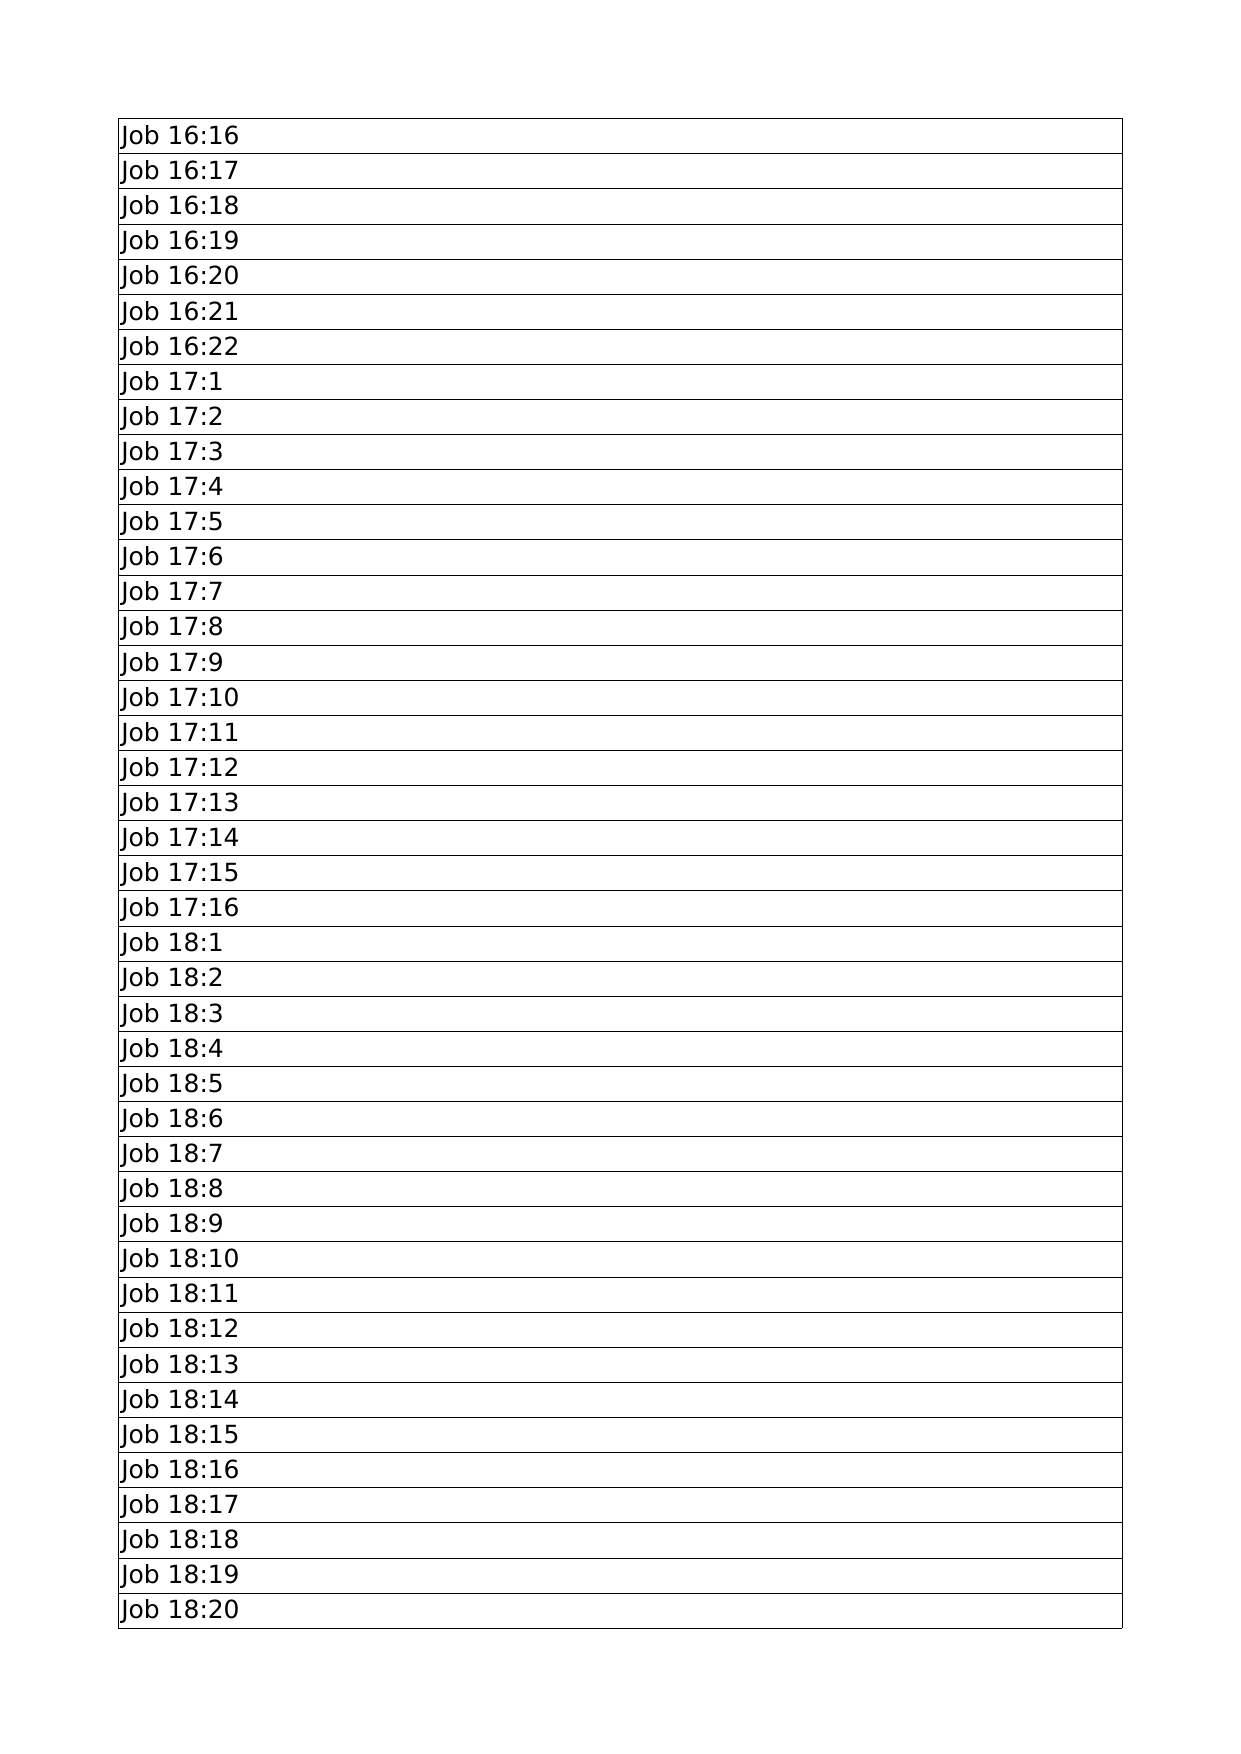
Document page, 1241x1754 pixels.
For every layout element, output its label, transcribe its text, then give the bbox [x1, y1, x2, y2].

table_cell Job 16:20 [119, 260, 1122, 294]
table_cell Job 17:13 [119, 786, 1122, 820]
table_cell Job 18:6 [119, 1102, 1122, 1136]
table_cell Job 18:14 [119, 1383, 1122, 1417]
table_cell Job 18:15 [119, 1418, 1122, 1452]
table_cell Job 16:18 [119, 189, 1122, 223]
table_cell Job 17:6 [119, 540, 1122, 574]
table_cell Job 18:11 [119, 1278, 1122, 1312]
table_cell Job 18:3 [119, 997, 1122, 1031]
table_cell Job 18:18 [119, 1523, 1122, 1557]
table_cell Job 18:5 [119, 1067, 1122, 1101]
table_cell Job 17:1 [119, 365, 1122, 399]
table_cell Job 18:4 [119, 1032, 1122, 1066]
table_cell Job 17:5 [119, 505, 1122, 539]
table_cell Job 17:10 [119, 681, 1122, 715]
table_cell Job 17:8 [119, 611, 1122, 645]
table_cell Job 18:2 [119, 962, 1122, 996]
table_cell Job 16:21 [119, 295, 1122, 329]
table_cell Job 18:19 [119, 1559, 1122, 1592]
table_cell Job 17:11 [119, 716, 1122, 750]
table_cell Job 17:14 [119, 821, 1122, 855]
table_cell Job 17:7 [119, 576, 1122, 609]
table_cell Job 17:3 [119, 435, 1122, 469]
table_cell Job 18:7 [119, 1137, 1122, 1171]
table_cell Job 17:9 [119, 646, 1122, 680]
table_cell Job 16:19 [119, 225, 1122, 258]
table_cell Job 17:12 [119, 751, 1122, 785]
table_cell Job 18:12 [119, 1313, 1122, 1347]
table_cell Job 18:17 [119, 1488, 1122, 1522]
table_cell Job 18:9 [119, 1207, 1122, 1241]
table_cell Job 16:16 [119, 119, 1122, 153]
table_cell Job 17:4 [119, 470, 1122, 504]
table_cell Job 17:2 [119, 400, 1122, 434]
table_cell Job 17:16 [119, 891, 1122, 926]
table_cell Job 18:13 [119, 1348, 1122, 1382]
table_cell Job 18:8 [119, 1172, 1122, 1206]
table_cell Job 16:17 [119, 154, 1122, 188]
table_cell Job 18:16 [119, 1453, 1122, 1487]
table_cell Job 18:10 [119, 1242, 1122, 1277]
table_cell Job 16:22 [119, 330, 1122, 364]
table_cell Job 18:20 [119, 1594, 1122, 1628]
table_cell Job 18:1 [119, 927, 1122, 961]
table_cell Job 17:15 [119, 856, 1122, 890]
